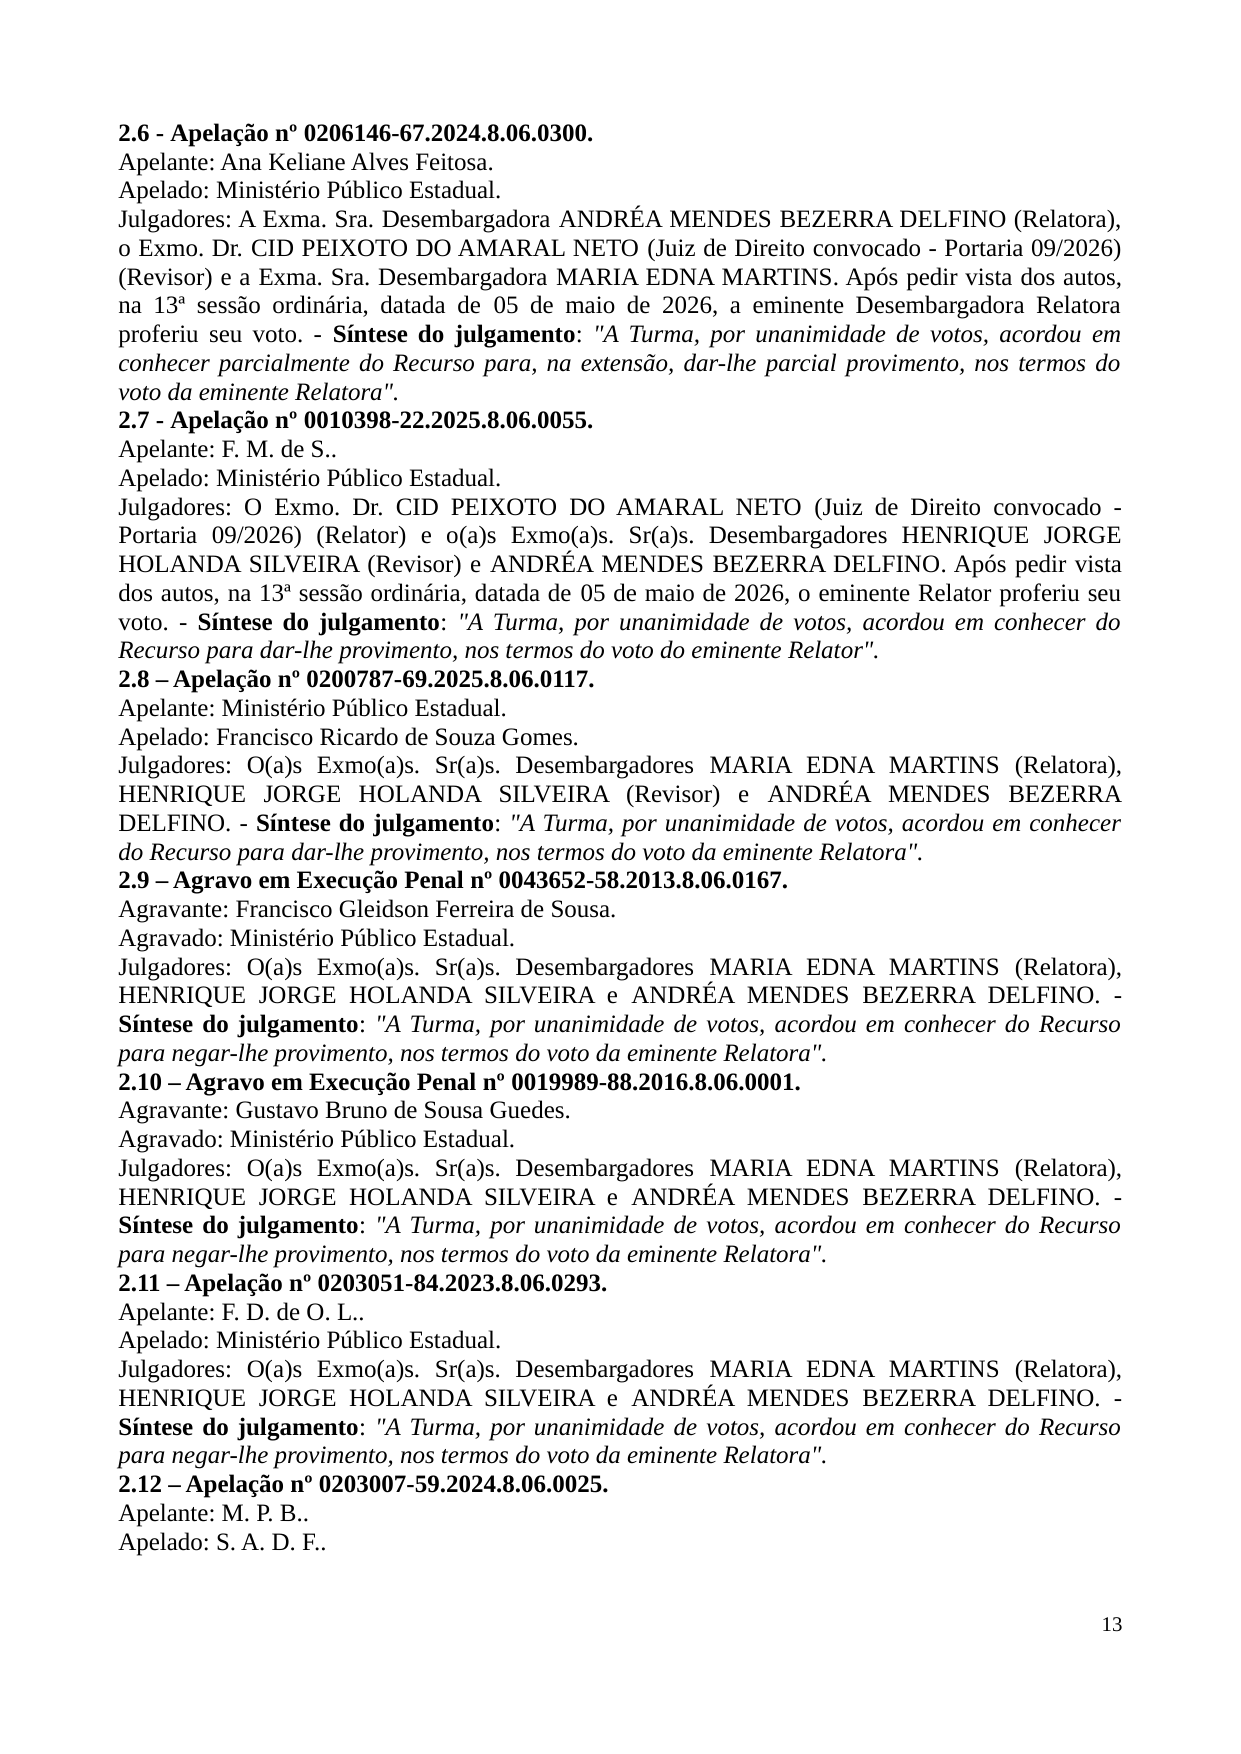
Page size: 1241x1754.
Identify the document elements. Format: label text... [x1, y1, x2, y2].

text Agravante: Francisco Gleidson Ferreira de Sousa. [118, 894, 1122, 923]
text Apelado: Ministério Público Estadual. [118, 176, 1122, 204]
text Agravado: Ministério Público Estadual. [118, 1124, 1122, 1153]
text Apelante: M. P. B.. [118, 1498, 1122, 1527]
text Apelado: Ministério Público Estadual. [118, 463, 1122, 492]
text Julgadores: O(a)s Exmo(a)s. Sr(a)s. Desembargadores MARIA EDNA MARTINS (Relatora), HENRIQUE JORGE HOLANDA SILVEIRA e ANDRÉA MENDES BEZERRA DELFINO. - Síntese do julgamento: "A Turma, por unanimidade de votos, acordou em conhecer do Recurso para negar-lhe provimento, nos termos do voto da eminente Relatora". [118, 952, 1122, 1067]
text Julgadores: O(a)s Exmo(a)s. Sr(a)s. Desembargadores MARIA EDNA MARTINS (Relatora), HENRIQUE JORGE HOLANDA SILVEIRA e ANDRÉA MENDES BEZERRA DELFINO. - Síntese do julgamento: "A Turma, por unanimidade de votos, acordou em conhecer do Recurso para negar-lhe provimento, nos termos do voto da eminente Relatora". [118, 1153, 1122, 1268]
text Apelante: Ana Keliane Alves Feitosa. [118, 147, 1122, 176]
text Julgadores: O(a)s Exmo(a)s. Sr(a)s. Desembargadores MARIA EDNA MARTINS (Relatora), HENRIQUE JORGE HOLANDA SILVEIRA e ANDRÉA MENDES BEZERRA DELFINO. - Síntese do julgamento: "A Turma, por unanimidade de votos, acordou em conhecer do Recurso para negar-lhe provimento, nos termos do voto da eminente Relatora". [118, 1354, 1122, 1469]
text Apelante: F. D. de O. L.. [118, 1297, 1122, 1326]
text 2.9 – Agravo em Execução Penal nº 0043652-58.2013.8.06.0167. [118, 866, 1122, 894]
text Julgadores: O(a)s Exmo(a)s. Sr(a)s. Desembargadores MARIA EDNA MARTINS (Relatora), HENRIQUE JORGE HOLANDA SILVEIRA (Revisor) e ANDRÉA MENDES BEZERRA DELFINO. - Síntese do julgamento: "A Turma, por unanimidade de votos, acordou em conhecer do Recurso para dar-lhe provimento, nos termos do voto da eminente Relatora". [118, 751, 1122, 866]
text Agravado: Ministério Público Estadual. [118, 923, 1122, 952]
text 2.7 - Apelação nº 0010398-22.2025.8.06.0055. [118, 406, 1122, 434]
text 2.11 – Apelação nº 0203051-84.2023.8.06.0293. [118, 1268, 1122, 1297]
text Apelado: S. A. D. F.. [118, 1527, 1122, 1556]
text 2.12 – Apelação nº 0203007-59.2024.8.06.0025. [118, 1469, 1122, 1498]
text Julgadores: A Exma. Sra. Desembargadora ANDRÉA MENDES BEZERRA DELFINO (Relatora), o Exmo. Dr. CID PEIXOTO DO AMARAL NETO (Juiz de Direito convocado - Portaria 09/2026) (Revisor) e a Exma. Sra. Desembargadora MARIA EDNA MARTINS. Após pedir vista dos autos, na 13ª sessão ordinária, datada de 05 de maio de 2026, a eminente Desembargadora Relatora proferiu seu voto. - Síntese do julgamento: "A Turma, por unanimidade de votos, acordou em conhecer parcialmente do Recurso para, na extensão, dar-lhe parcial provimento, nos termos do voto da eminente Relatora". [118, 204, 1122, 406]
text Apelante: F. M. de S.. [118, 434, 1122, 463]
text 2.6 - Apelação nº 0206146-67.2024.8.06.0300. [118, 118, 1122, 147]
text Julgadores: O Exmo. Dr. CID PEIXOTO DO AMARAL NETO (Juiz de Direito convocado - Portaria 09/2026) (Relator) e o(a)s Exmo(a)s. Sr(a)s. Desembargadores HENRIQUE JORGE HOLANDA SILVEIRA (Revisor) e ANDRÉA MENDES BEZERRA DELFINO. Após pedir vista dos autos, na 13ª sessão ordinária, datada de 05 de maio de 2026, o eminente Relator proferiu seu voto. - Síntese do julgamento: "A Turma, por unanimidade de votos, acordou em conhecer do Recurso para dar-lhe provimento, nos termos do voto do eminente Relator". [118, 492, 1122, 664]
text 2.8 – Apelação nº 0200787-69.2025.8.06.0117. [118, 664, 1122, 693]
text Agravante: Gustavo Bruno de Sousa Guedes. [118, 1096, 1122, 1124]
text 2.10 – Agravo em Execução Penal nº 0019989-88.2016.8.06.0001. [118, 1067, 1122, 1096]
text Apelante: Ministério Público Estadual. [118, 693, 1122, 722]
text Apelado: Ministério Público Estadual. [118, 1326, 1122, 1354]
text Apelado: Francisco Ricardo de Souza Gomes. [118, 722, 1122, 751]
